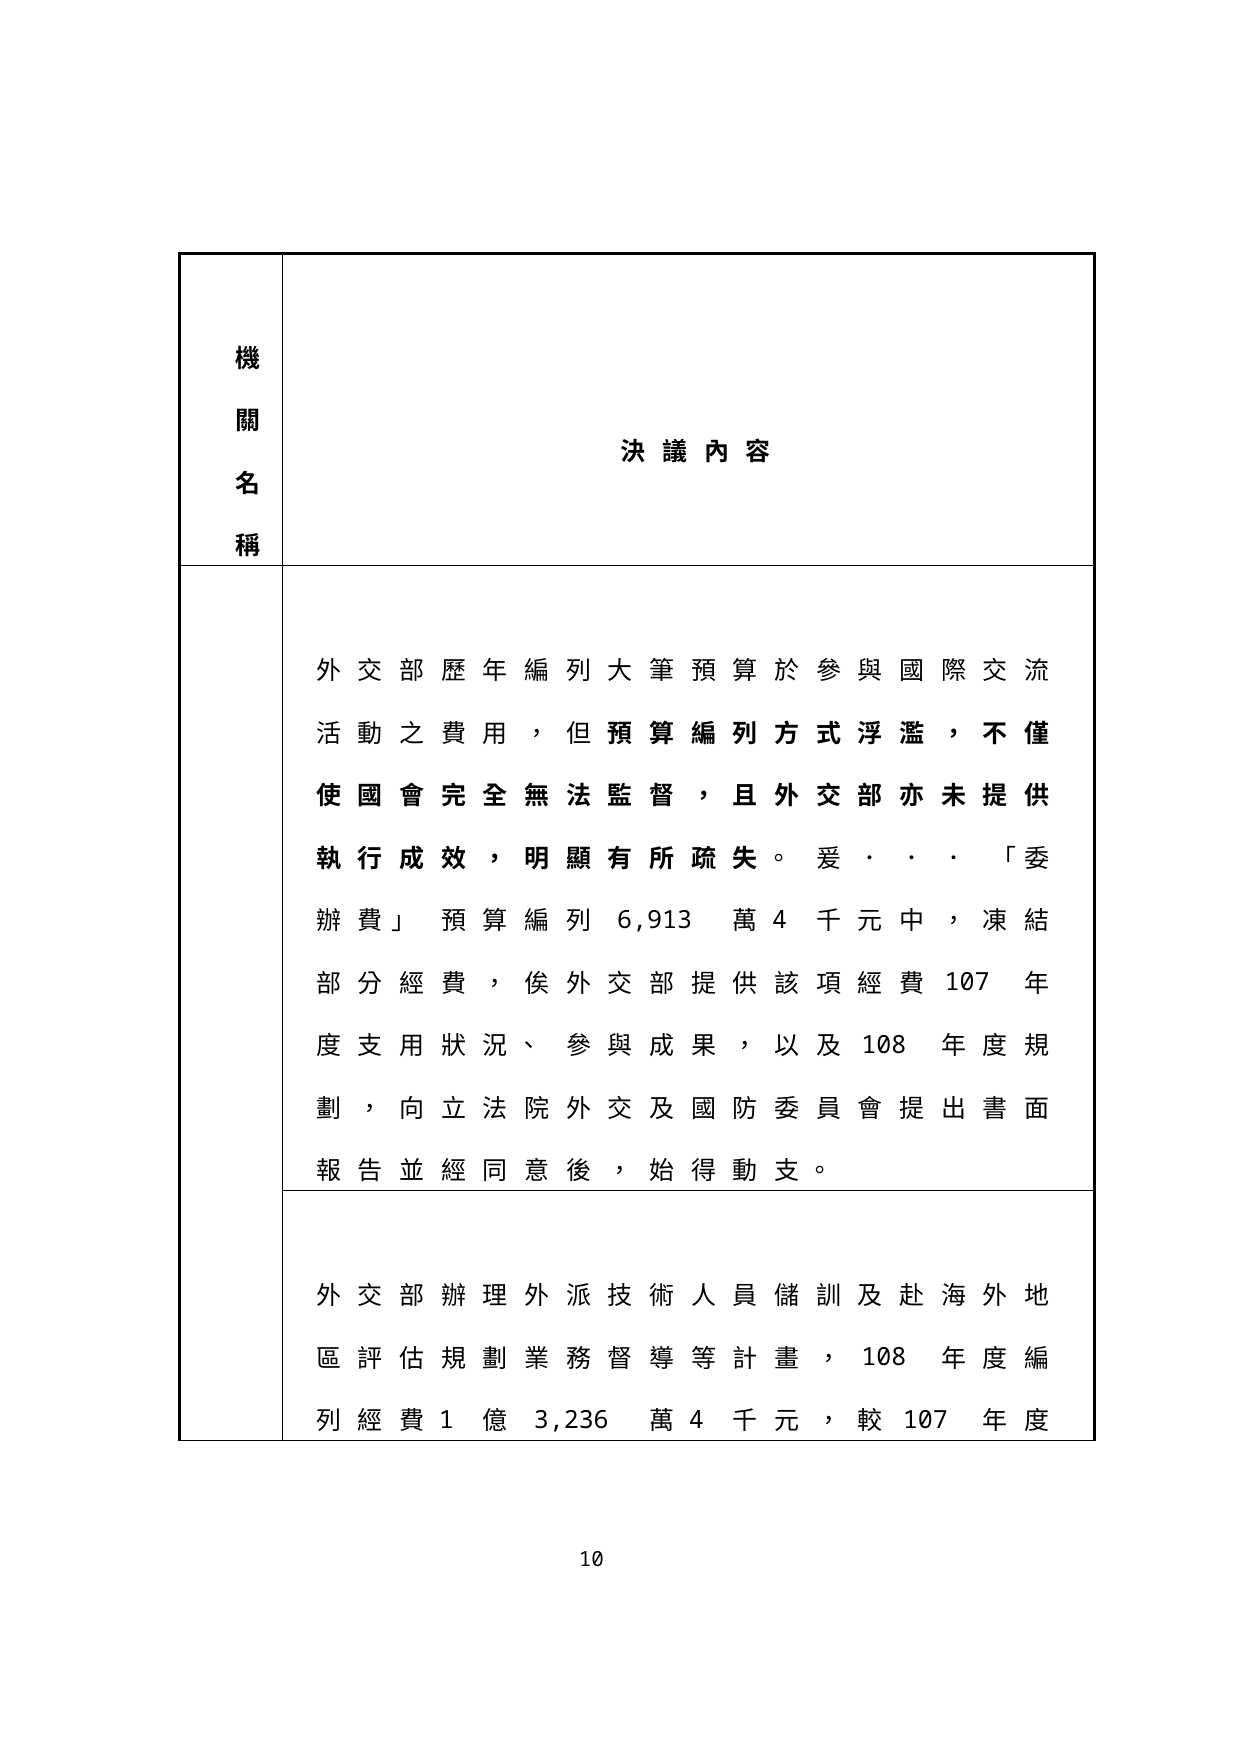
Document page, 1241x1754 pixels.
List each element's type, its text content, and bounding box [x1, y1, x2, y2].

table_cell 外交部辦理外派技術人員儲訓及赴海外地區評估規劃業務督導等計畫，108 年度編列經費1 億3,236 萬4 千元，較107 年度 [283, 1191, 1093, 1439]
table_cell 外交部歷年編列大筆預算於參與國際交流活動之費用，但預算編列方式浮濫，不僅使國會完全無法監督，且外交部亦未提供執行成效，明顯有所疏失。爰．．．「委辦費」預算編列6,913 萬4 千元中，凍結部分經費，俟外交部提供該項經費107 年度支用狀況、參與成果，以及108 年度規劃，向立法院外交及國防委員會提出書面報告並經同意後，始得動支。 [283, 566, 1093, 1189]
table_header 機關名稱 [181, 255, 282, 564]
table_cell [181, 566, 282, 1439]
table_header 決議內容 [283, 255, 1093, 564]
